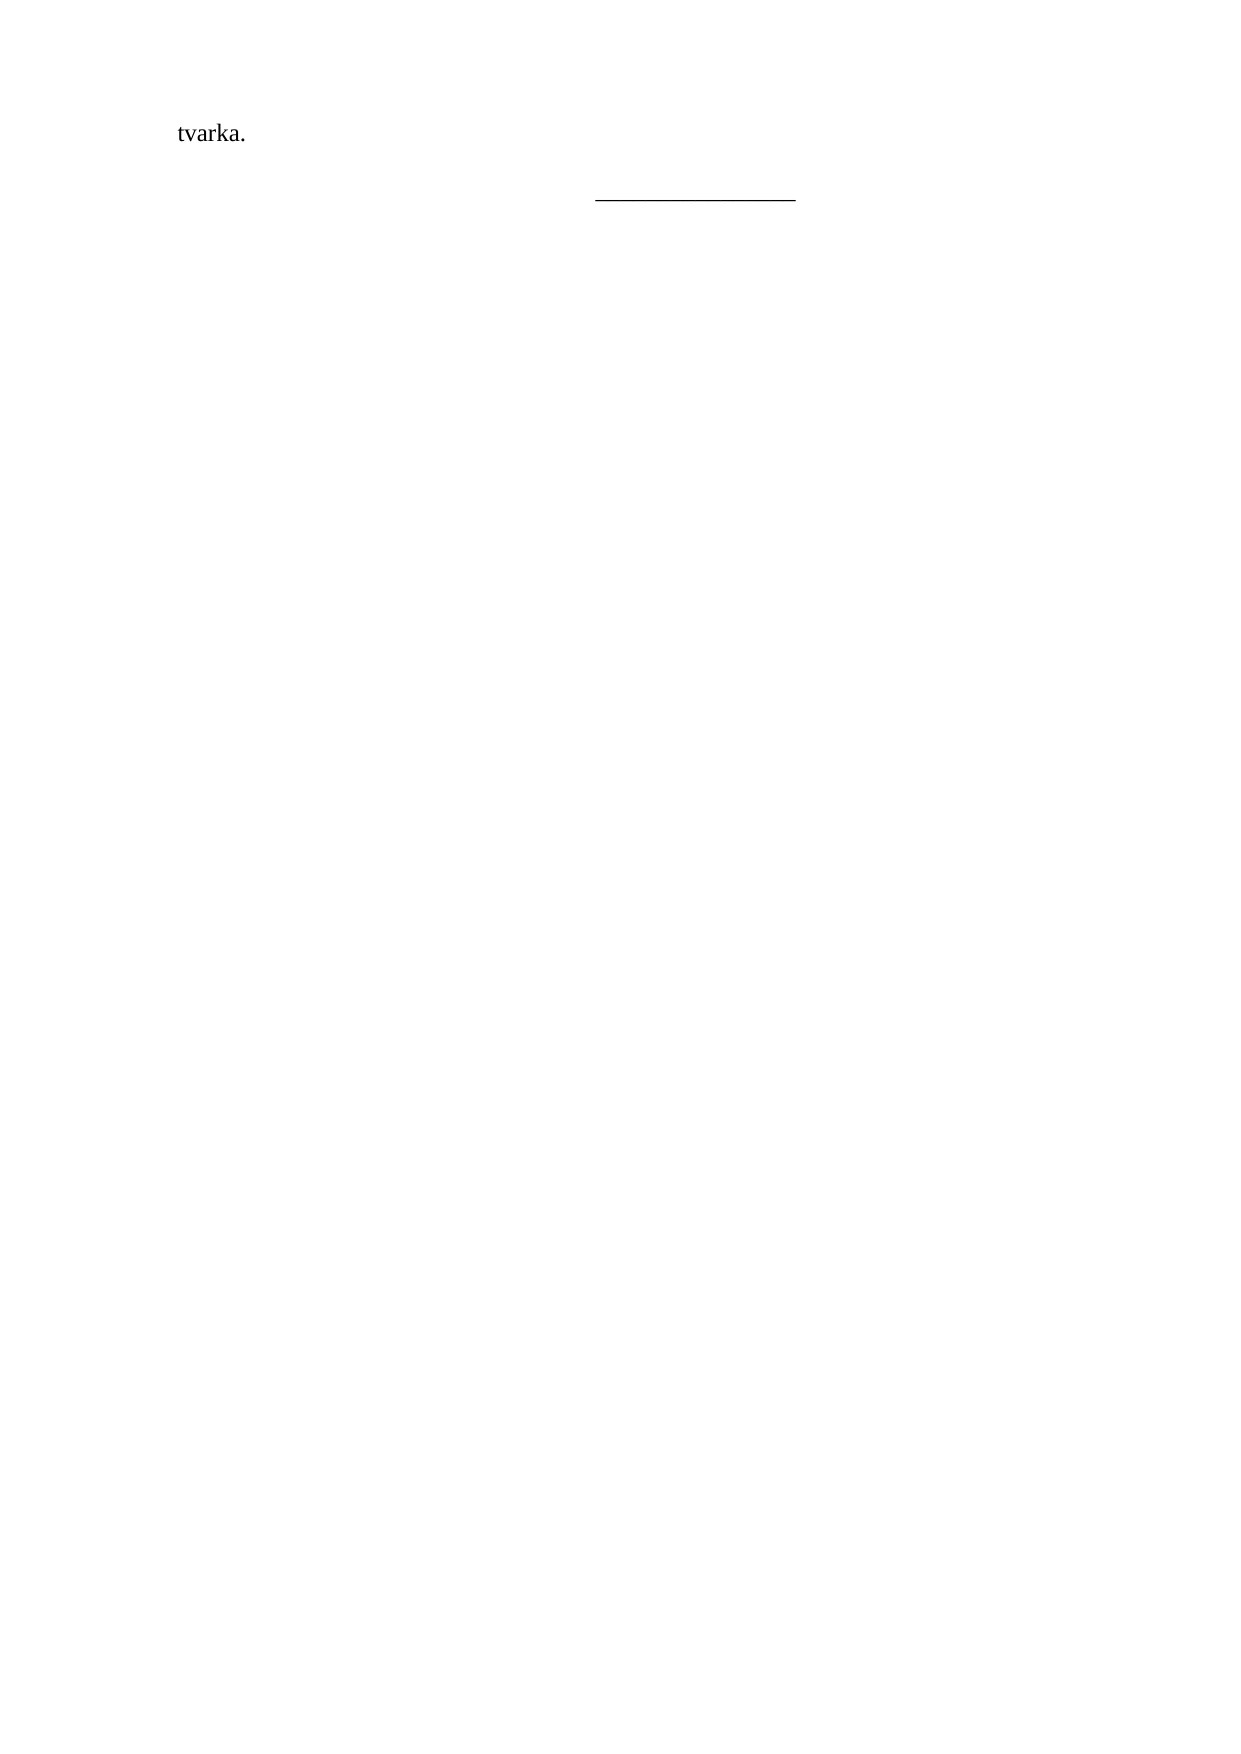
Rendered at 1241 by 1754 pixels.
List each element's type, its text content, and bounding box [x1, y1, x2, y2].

text tvarka. [177, 118, 1181, 147]
text ________________ [177, 176, 1181, 204]
